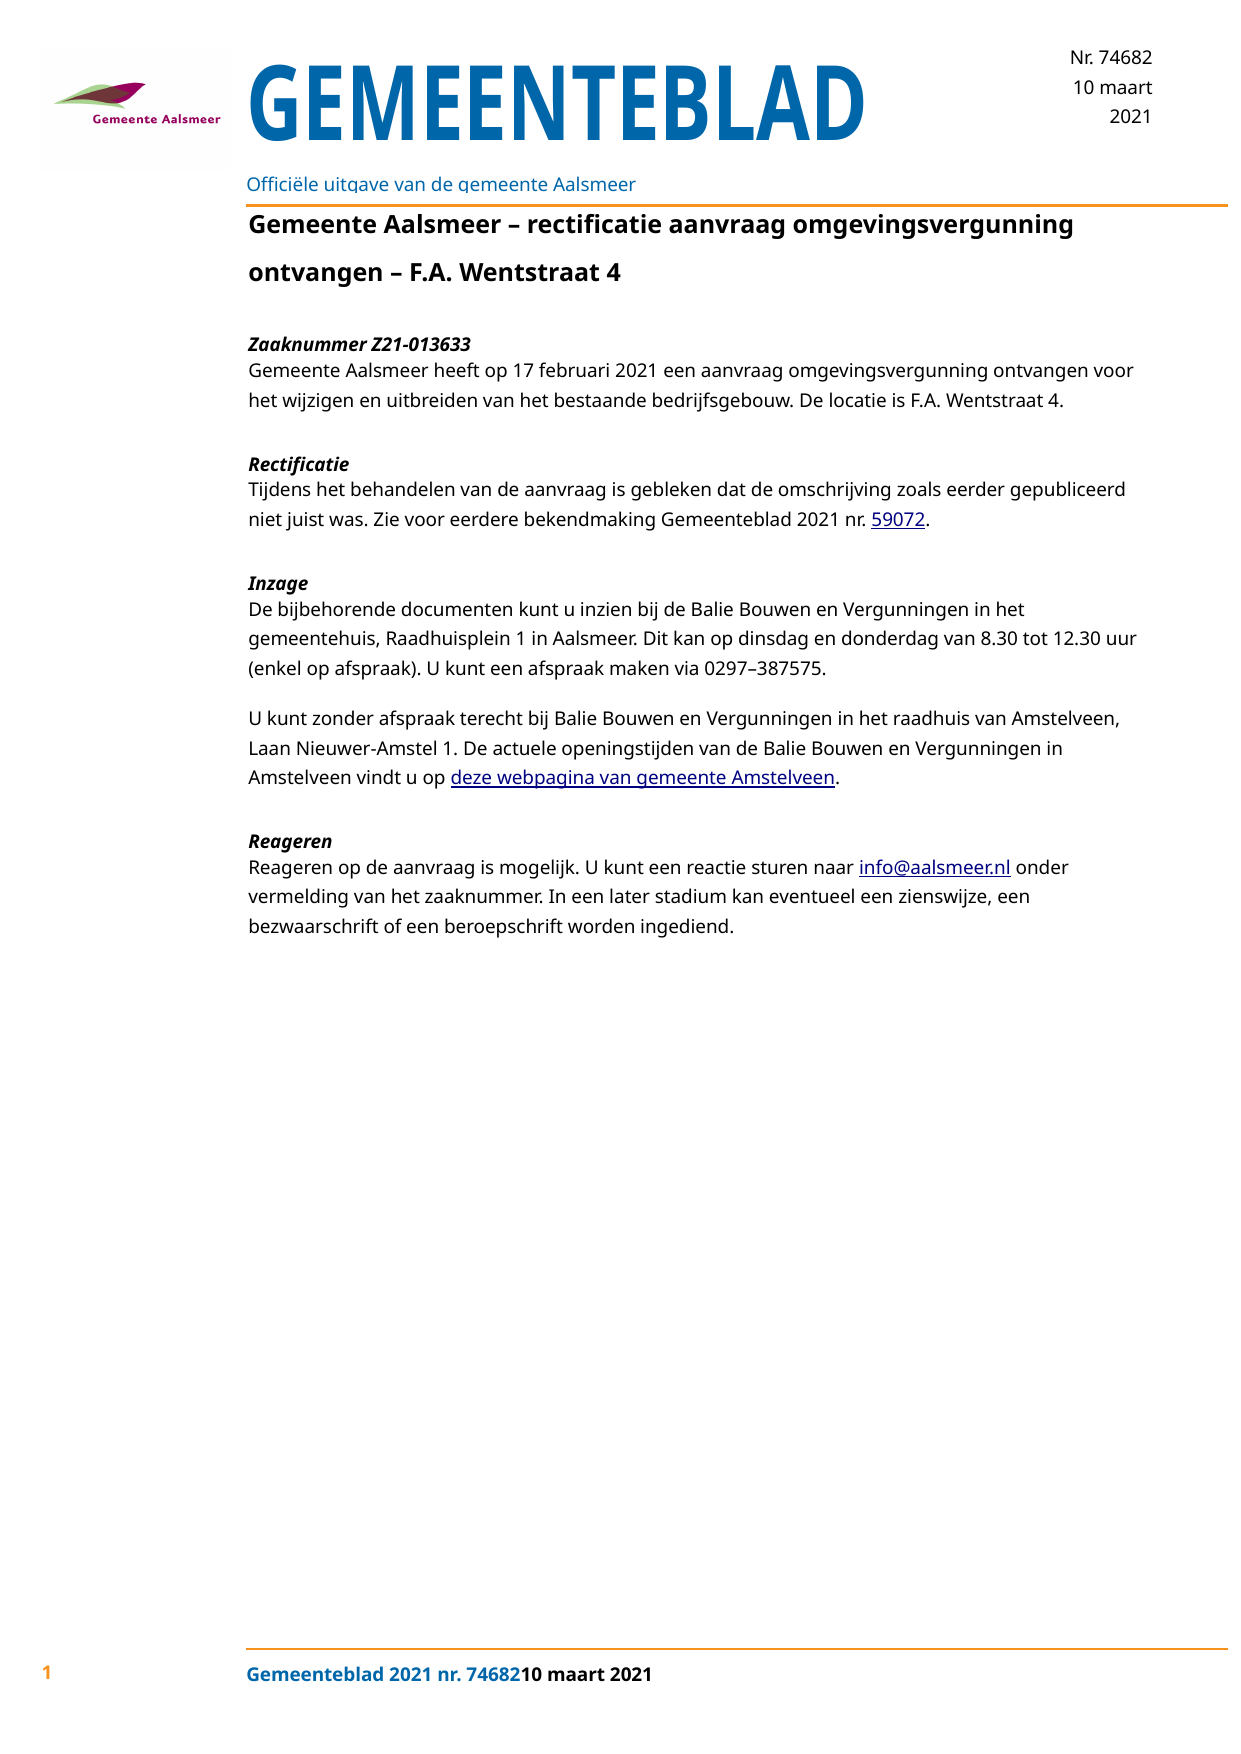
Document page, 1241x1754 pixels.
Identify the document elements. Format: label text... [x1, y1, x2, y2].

text Rectificatie [248, 451, 1152, 476]
text Inzage [248, 570, 1152, 596]
text De bijbehorende documenten kunt u inzien bij de Balie Bouwen en Vergunningen in het gemeentehuis, Raadhuisplein 1 in Aalsmeer. Dit kan op dinsdag en donderdag van 8.30 tot 12.30 uur (enkel op afspraak). U kunt een afspraak maken via 0297–387575. [248, 596, 1152, 681]
text Reageren op de aanvraag is mogelijk. U kunt een reactie sturen naar info@aalsmeer.nl onder vermelding van het zaaknummer. In een later stadium kan eventueel een zienswijze, een bezwaarschrift of een beroepschrift worden ingediend. [248, 854, 1152, 939]
text U kunt zonder afspraak terecht bij Balie Bouwen en Vergunningen in het raadhuis van Amstelveen, Laan Nieuwer-Amstel 1. De actuele openingstijden van de Balie Bouwen en Vergunningen in Amstelveen vindt u op deze webpagina van gemeente Amstelveen. [248, 705, 1152, 790]
text Reageren [248, 828, 1152, 854]
text Zaaknummer Z21-013633 [248, 331, 1152, 357]
text Gemeente Aalsmeer – rectificatie aanvraag omgevingsvergunning ontvangen – F.A. Wentstraat 4 [248, 207, 1152, 288]
text Tijdens het behandelen van de aanvraag is gebleken dat de omschrijving zoals eerder gepubliceerd niet juist was. Zie voor eerdere bekendmaking Gemeenteblad 2021 nr. 59072. [248, 476, 1152, 532]
text Gemeente Aalsmeer heeft op 17 februari 2021 een aanvraag omgevingsvergunning ontvangen voor het wijzigen en uitbreiden van het bestaande bedrijfsgebouw. De locatie is F.A. Wentstraat 4. [248, 357, 1152, 412]
picture [41, 47, 231, 172]
